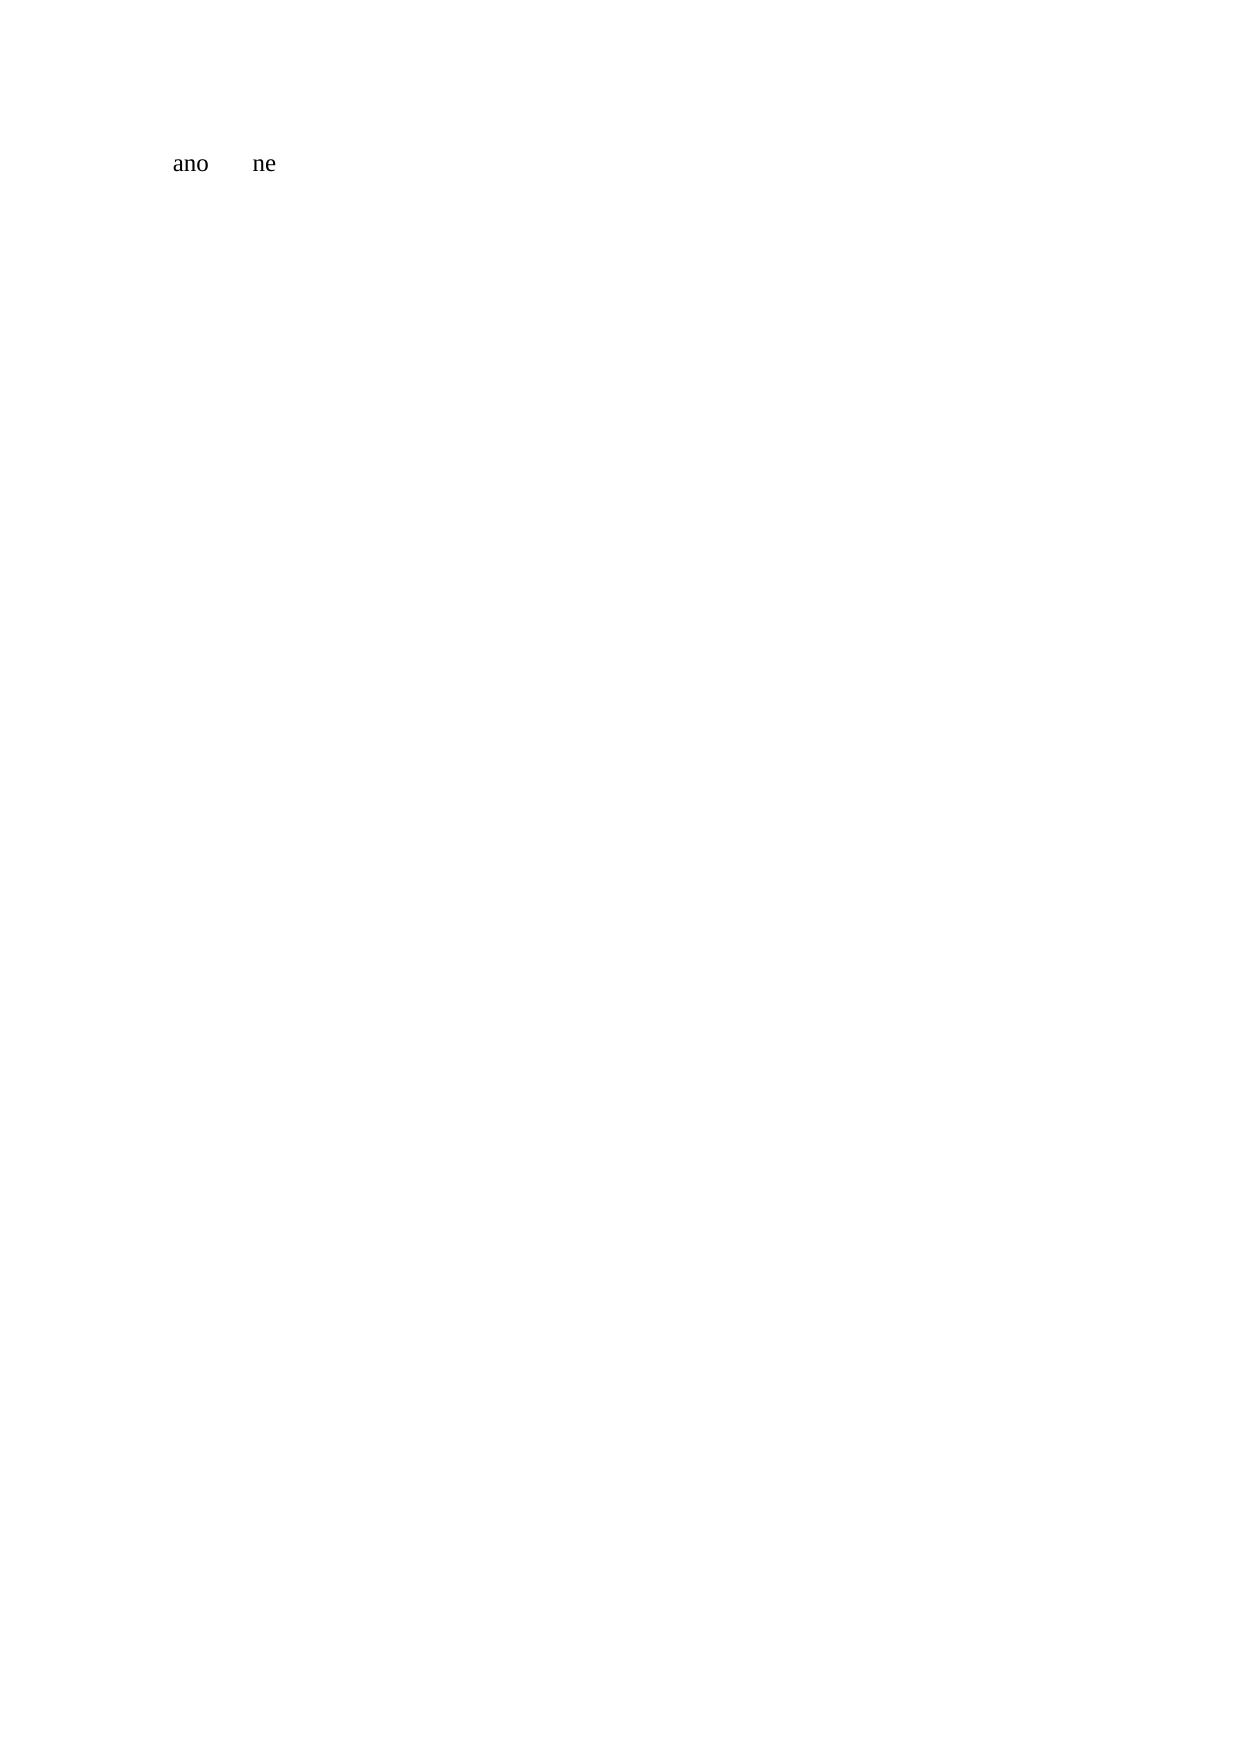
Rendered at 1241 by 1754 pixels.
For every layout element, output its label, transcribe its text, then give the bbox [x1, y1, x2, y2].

text ano ne [148, 148, 1093, 176]
